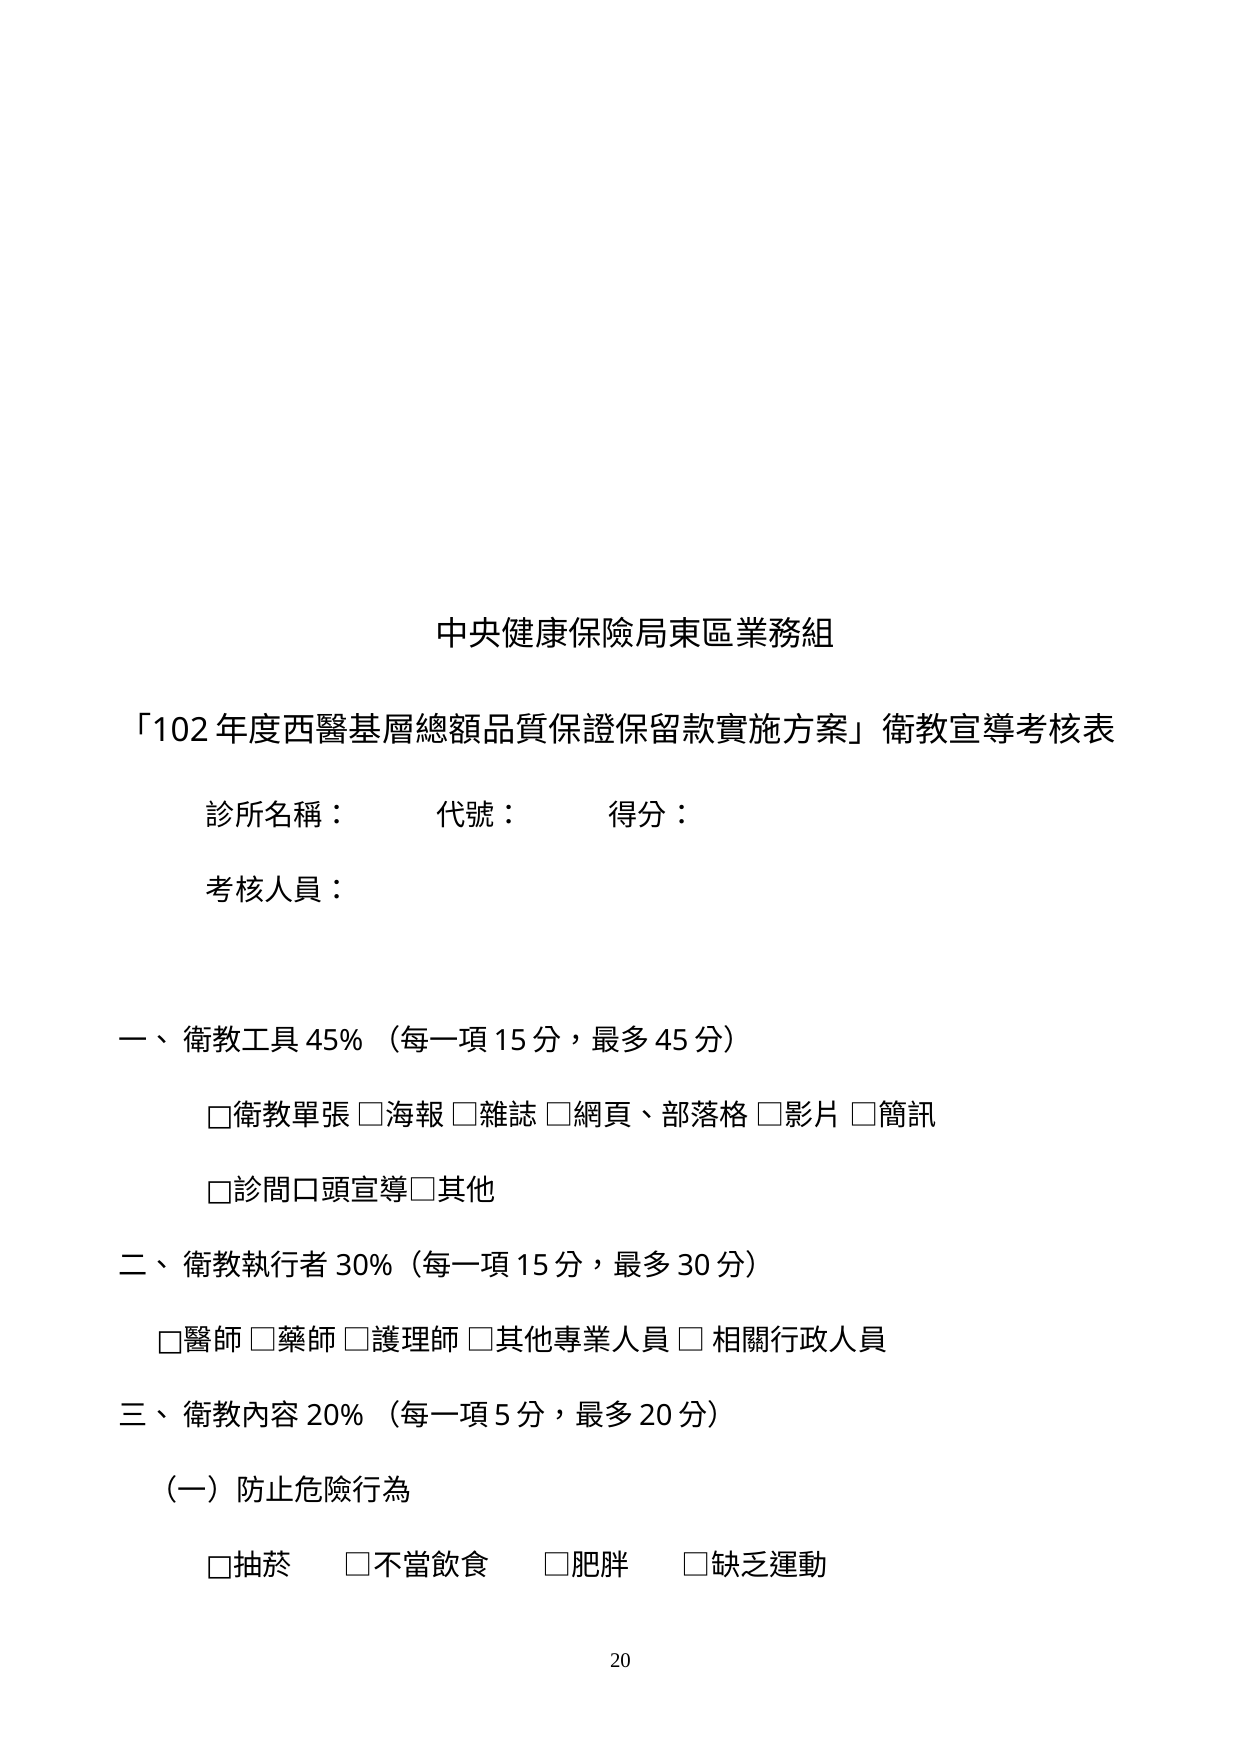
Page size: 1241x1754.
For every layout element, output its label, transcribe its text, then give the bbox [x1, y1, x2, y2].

text 「102年度西醫基層總額品質保證保留款實施方案」衛教宣導考核表 [118, 689, 1122, 764]
text 診所名稱： 代號： 得分： [118, 775, 1122, 850]
text □診間口頭宣導□其他 [118, 1150, 1122, 1225]
text 中央健康保險局東區業務組 [118, 594, 1122, 669]
text □醫師 □藥師 □護理師 □其他專業人員 □ 相關行政人員 [118, 1300, 1122, 1375]
text □衛教單張 □海報 □雜誌 □網頁、部落格 □影片 □簡訊 [118, 1075, 1122, 1150]
text 考核人員： [118, 850, 1122, 925]
text 一、 衛教工具45% （每一項15分，最多45分） [118, 1000, 1122, 1075]
text 二、 衛教執行者 30%（每一項15分，最多30分） [118, 1225, 1122, 1300]
text 三、 衛教內容 20% （每一項5分，最多20分） [118, 1375, 1122, 1450]
text □抽菸 □不當飲食 □肥胖 □缺乏運動 [118, 1525, 1122, 1600]
text （一）防止危險行為 [118, 1450, 1122, 1525]
